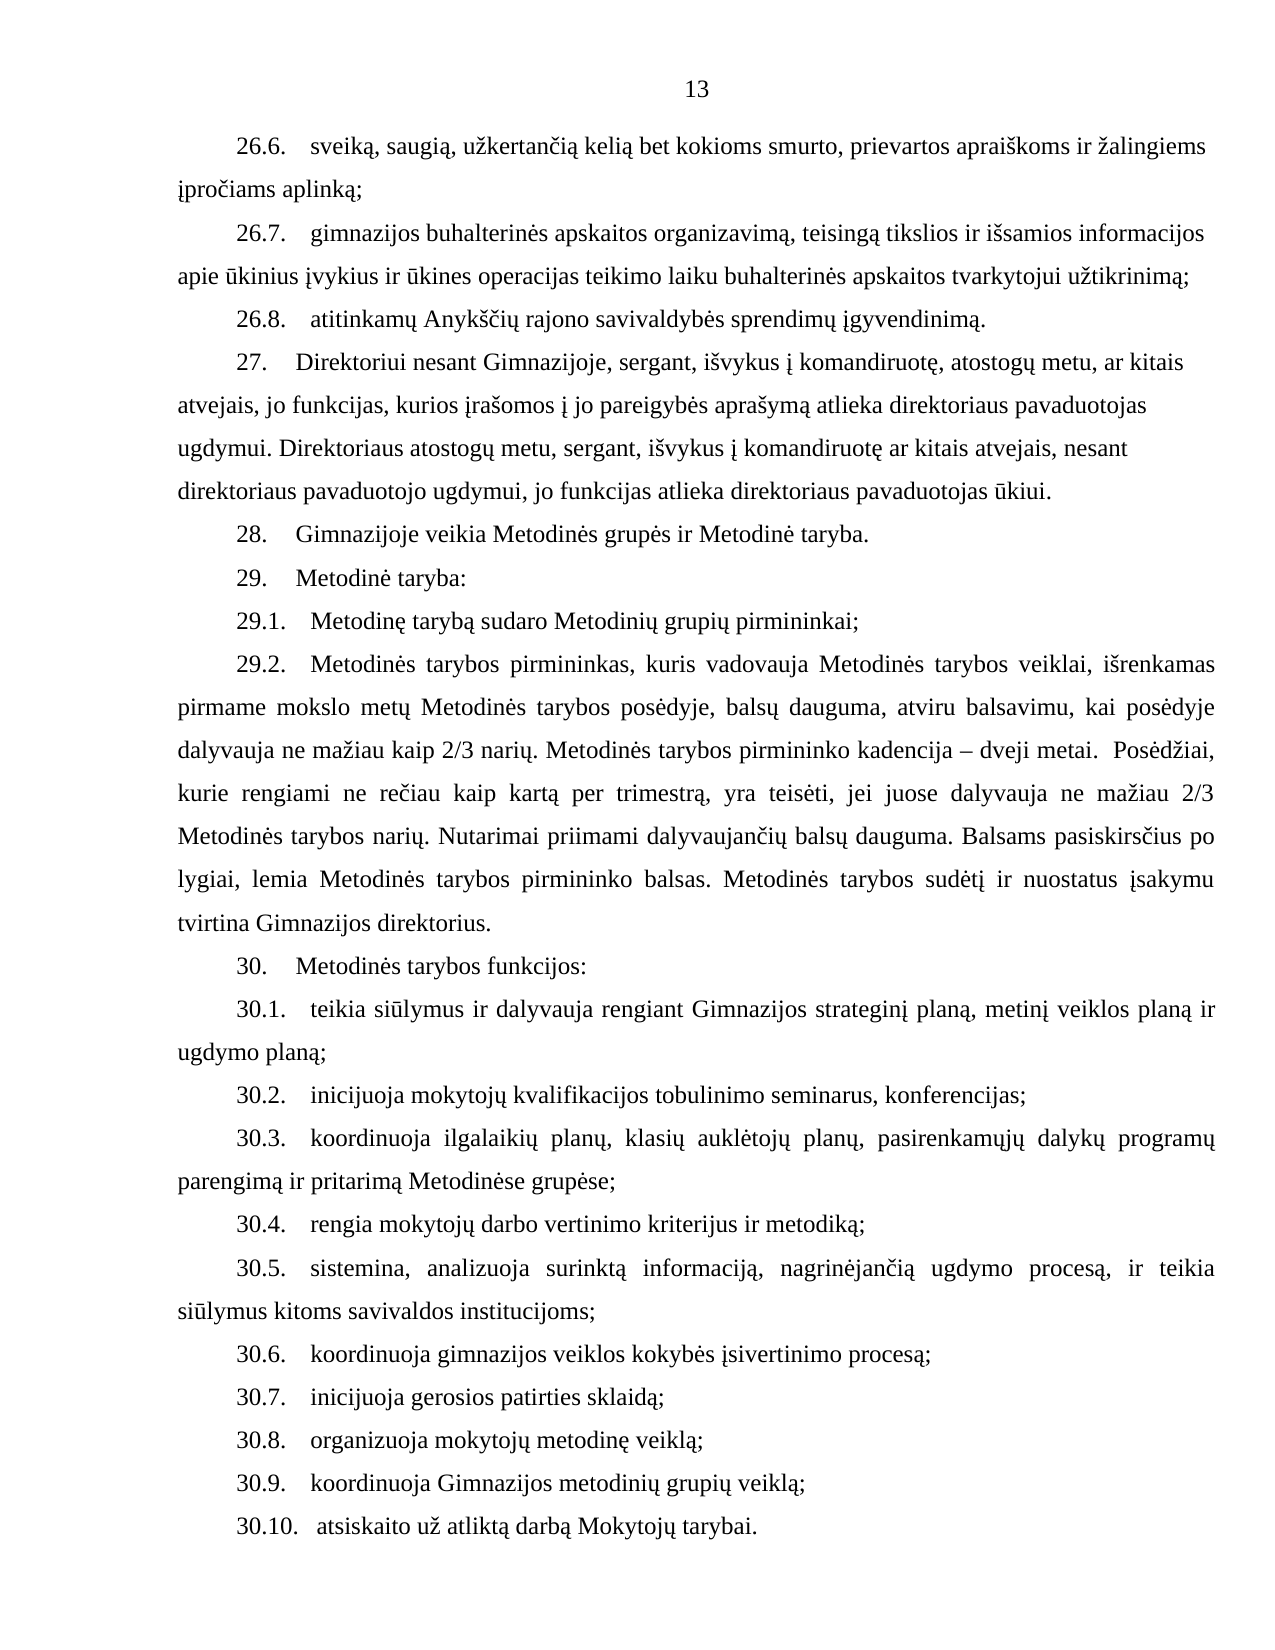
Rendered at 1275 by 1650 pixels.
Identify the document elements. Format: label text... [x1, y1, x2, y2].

text 28. Gimnazijoje veikia Metodinės grupės ir Metodinė taryba. [177, 519, 1216, 548]
text 30.3. koordinuoja ilgalaikių planų, klasių auklėtojų planų, pasirenkamųjų dalykų programų parengimą ir pritarimą Metodinėse grupėse; [177, 1123, 1216, 1195]
text 30.9. koordinuoja Gimnazijos metodinių grupių veiklą; [177, 1468, 1216, 1497]
text 30.1. teikia siūlymus ir dalyvauja rengiant Gimnazijos strateginį planą, metinį veiklos planą ir ugdymo planą; [177, 994, 1216, 1066]
text 30.7. inicijuoja gerosios patirties sklaidą; [177, 1382, 1216, 1411]
text 30.6. koordinuoja gimnazijos veiklos kokybės įsivertinimo procesą; [177, 1339, 1216, 1368]
text 26.8. atitinkamų Anykščių rajono savivaldybės sprendimų įgyvendinimą. [177, 304, 1216, 333]
text 30. Metodinės tarybos funkcijos: [177, 951, 1216, 979]
text 26.7. gimnazijos buhalterinės apskaitos organizavimą, teisingą tikslios ir išsamios informacijos apie ūkinius įvykius ir ūkines operacijas teikimo laiku buhalterinės apskaitos tvarkytojui užtikrinimą; [177, 218, 1216, 289]
text 30.4. rengia mokytojų darbo vertinimo kriterijus ir metodiką; [177, 1209, 1216, 1238]
text 29. Metodinė taryba: [177, 563, 1216, 591]
text 30.8. organizuoja mokytojų metodinę veiklą; [177, 1425, 1216, 1454]
text 30.5. sistemina, analizuoja surinktą informaciją, nagrinėjančią ugdymo procesą, ir teikia siūlymus kitoms savivaldos institucijoms; [177, 1253, 1216, 1324]
text 30.10. atsiskaito už atliktą darbą Mokytojų tarybai. [177, 1511, 1216, 1540]
text 26.6. sveiką, saugią, užkertančią kelią bet kokioms smurto, prievartos apraiškoms ir žalingiems įpročiams aplinką; [177, 131, 1216, 203]
text 29.2. Metodinės tarybos pirmininkas, kuris vadovauja Metodinės tarybos veiklai, išrenkamas pirmame mokslo metų Metodinės tarybos posėdyje, balsų dauguma, atviru balsavimu, kai posėdyje dalyvauja ne mažiau kaip 2/3 narių. Metodinės tarybos pirmininko kadencija – dveji metai. Posėdžiai, kurie rengiami ne rečiau kaip kartą per trimestrą, yra teisėti, jei juose dalyvauja ne mažiau 2/3 Metodinės tarybos narių. Nutarimai priimami dalyvaujančių balsų dauguma. Balsams pasiskirsčius po lygiai, lemia Metodinės tarybos pirmininko balsas. Metodinės tarybos sudėtį ir nuostatus įsakymu tvirtina Gimnazijos direktorius. [177, 649, 1216, 936]
text 29.1. Metodinę tarybą sudaro Metodinių grupių pirmininkai; [177, 606, 1216, 634]
text 27. Direktoriui nesant Gimnazijoje, sergant, išvykus į komandiruotę, atostogų metu, ar kitais atvejais, jo funkcijas, kurios įrašomos į jo pareigybės aprašymą atlieka direktoriaus pavaduotojas ugdymui. Direktoriaus atostogų metu, sergant, išvykus į komandiruotę ar kitais atvejais, nesant direktoriaus pavaduotojo ugdymui, jo funkcijas atlieka direktoriaus pavaduotojas ūkiui. [177, 347, 1216, 505]
text 30.2. inicijuoja mokytojų kvalifikacijos tobulinimo seminarus, konferencijas; [177, 1080, 1216, 1109]
